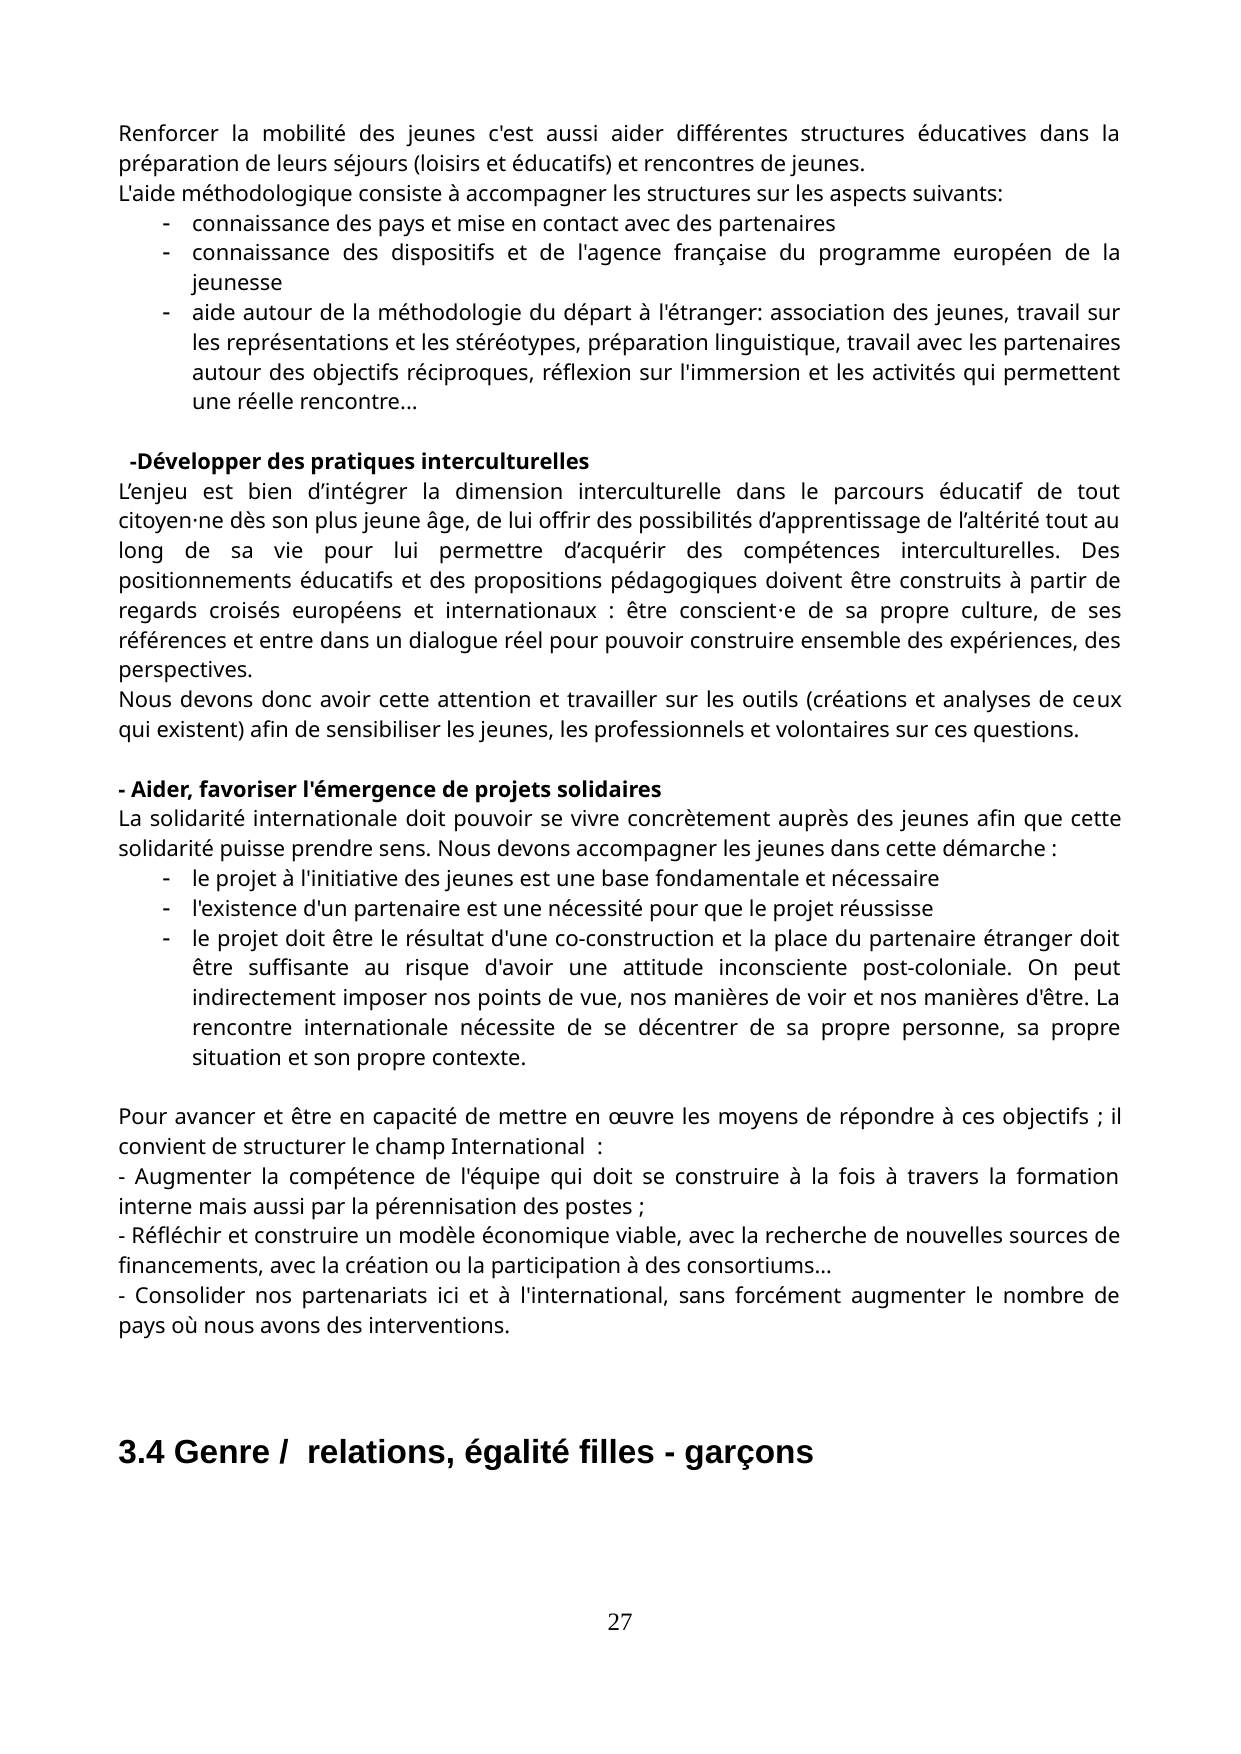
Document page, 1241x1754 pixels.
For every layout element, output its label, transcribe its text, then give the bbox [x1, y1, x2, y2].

text Renforcer la mobilité des jeunes c'est aussi aider différentes structures éducatives dans la préparation de leurs séjours (loisirs et éducatifs) et rencontres de jeunes. [118, 118, 1122, 178]
text L'aide méthodologique consiste à accompagner les structures sur les aspects suivants: [118, 178, 1122, 207]
list connaissance des pays et mise en contact avec des partenaires [162, 207, 1122, 237]
text La solidarité internationale doit pouvoir se vivre concrètement auprès des jeunes afin que cette solidarité puisse prendre sens. Nous devons accompagner les jeunes dans cette démarche : [118, 803, 1122, 863]
text -Développer des pratiques interculturelles [118, 446, 1122, 476]
text Nous devons donc avoir cette attention et travailler sur les outils (créations et analyses de ceux qui existent) afin de sensibiliser les jeunes, les professionnels et volontaires sur ces questions. [118, 684, 1122, 744]
list connaissance des dispositifs et de l'agence française du programme européen de la jeunesse [162, 237, 1122, 297]
text - Augmenter la compétence de l'équipe qui doit se construire à la fois à travers la formation interne mais aussi par la pérennisation des postes ; [118, 1161, 1122, 1220]
text - Réfléchir et construire un modèle économique viable, avec la recherche de nouvelles sources de financements, avec la création ou la participation à des consortiums… [118, 1220, 1122, 1280]
text - Consolider nos partenariats ici et à l'international, sans forcément augmenter le nombre de pays où nous avons des interventions. [118, 1280, 1122, 1339]
list le projet à l'initiative des jeunes est une base fondamentale et nécessaire [162, 863, 1122, 893]
list l'existence d'un partenaire est une nécessité pour que le projet réussisse [162, 893, 1122, 922]
text Pour avancer et être en capacité de mettre en œuvre les moyens de répondre à ces objectifs ; il convient de structurer le champ International : [118, 1101, 1122, 1161]
subtitle 3.4 Genre / relations, égalité filles - garçons [118, 1432, 1122, 1471]
text L’enjeu est bien d’intégrer la dimension interculturelle dans le parcours éducatif de tout citoyen·ne dès son plus jeune âge, de lui offrir des possibilités d’apprentissage de l’altérité tout au long de sa vie pour lui permettre d’acquérir des compétences interculturelles. Des positionnements éducatifs et des propositions pédagogiques doivent être construits à partir de regards croisés européens et internationaux : être conscient·e de sa propre culture, de ses références et entre dans un dialogue réel pour pouvoir construire ensemble des expériences, des perspectives. [118, 476, 1122, 684]
list le projet doit être le résultat d'une co-construction et la place du partenaire étranger doit être suffisante au risque d'avoir une attitude inconsciente post-coloniale. On peut indirectement imposer nos points de vue, nos manières de voir et nos manières d'être. La rencontre internationale nécessite de se décentrer de sa propre personne, sa propre situation et son propre contexte. [162, 922, 1122, 1071]
list aide autour de la méthodologie du départ à l'étranger: association des jeunes, travail sur les représentations et les stéréotypes, préparation linguistique, travail avec les partenaires autour des objectifs réciproques, réflexion sur l'immersion et les activités qui permettent une réelle rencontre... [162, 297, 1122, 416]
text - Aider, favoriser l'émergence de projets solidaires [118, 773, 1122, 803]
